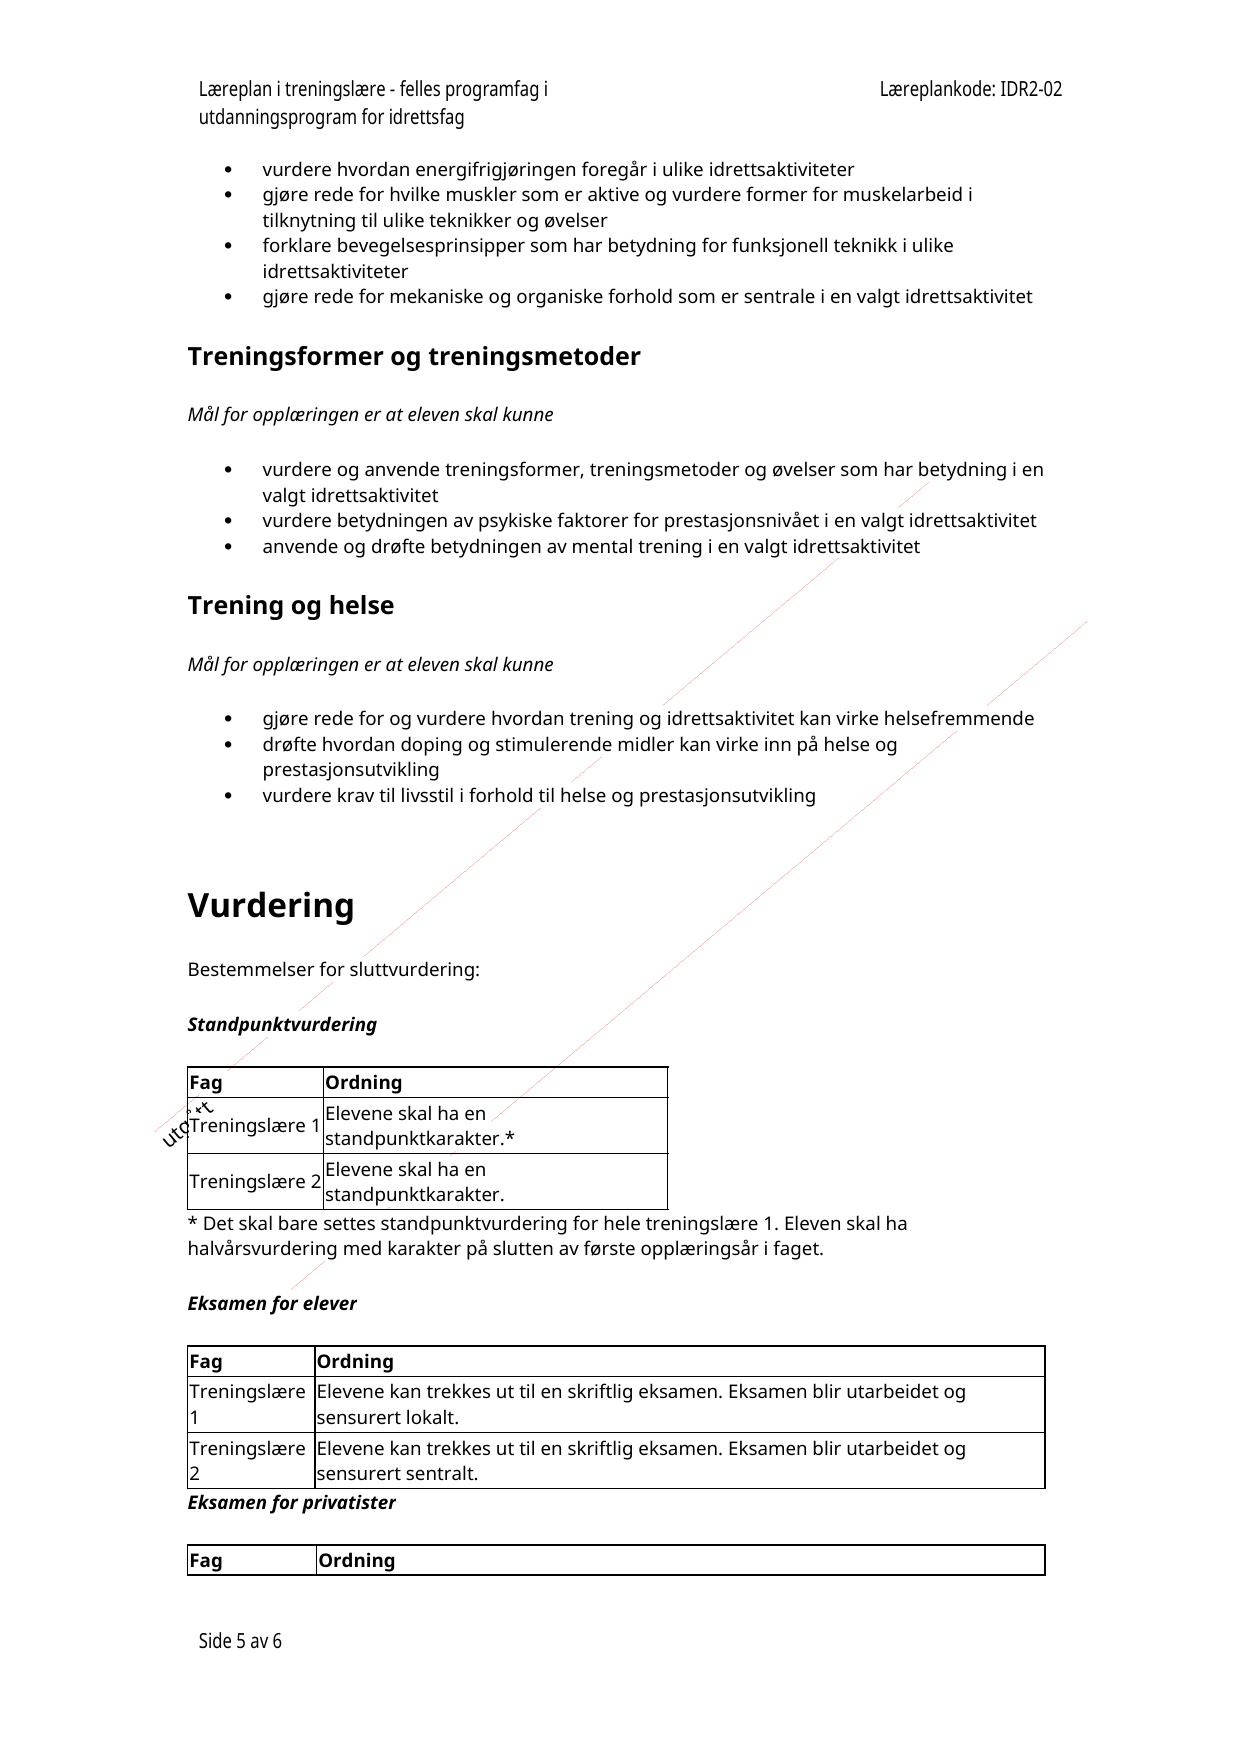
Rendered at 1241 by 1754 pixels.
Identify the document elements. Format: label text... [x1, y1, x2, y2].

subtitle Vurdering [723, 837, 1053, 928]
list anvende og drøfte betydningen av mental trening i en valgt idrettsaktivitet [921, 533, 1053, 558]
text Mål for opplæringen er at eleven skal kunne [561, 651, 726, 676]
text Mål for opplæringen er at eleven skal kunne [699, 651, 1050, 676]
text Bestemmelser for sluttvurdering: [659, 957, 1053, 982]
list vurdere betydningen av psykiske faktorer for prestasjonsnivået i en valgt idrettsaktivitet [899, 507, 1053, 533]
list vurdere krav til livsstil i forhold til helse og prestasjonsutvikling [816, 782, 894, 808]
subtitle Trening og helse [395, 588, 801, 622]
list drøfte hvordan doping og stimulerende midler kan virke inn på helse og prestasjonsutvikling [897, 731, 1053, 782]
subtitle Vurdering [364, 837, 504, 928]
text Mål for opplæringen er at eleven skal kunne [561, 402, 1053, 427]
list forklare bevegelsesprinsipper som har betydning for funksjonell teknikk i ulike idrettsaktiviteter [409, 233, 1053, 284]
list drøfte hvordan doping og stimulerende midler kan virke inn på helse og prestasjonsutvikling [573, 731, 955, 782]
list drøfte hvordan doping og stimulerende midler kan virke inn på helse og prestasjonsutvikling [225, 731, 263, 782]
text * Det skal bare settes standpunktvurdering for hele treningslære 1. Eleven skal ha halvårsvurdering med karakter på slutten av første opplæringsår i faget. [829, 1210, 1053, 1261]
list vurdere og anvende treningsformer, treningsmetoder og øvelser som har betydning i en valgt idrettsaktivitet [901, 456, 1053, 507]
list gjøre rede for hvilke muskler som er aktive og vurdere former for muskelarbeid i tilknytning til ulike teknikker og øvelser [608, 182, 1053, 233]
text Standpunktvurdering [382, 1011, 621, 1037]
list vurdere betydningen av psykiske faktorer for prestasjonsnivået i en valgt idrettsaktivitet [225, 507, 897, 533]
text Eksamen for privatister [401, 1489, 1053, 1515]
list vurdere og anvende treningsformer, treningsmetoder og øvelser som har betydning i en valgt idrettsaktivitet [438, 482, 927, 507]
list vurdere krav til livsstil i forhold til helse og prestasjonsutvikling [866, 782, 1053, 808]
list drøfte hvordan doping og stimulerende midler kan virke inn på helse og prestasjonsutvikling [440, 757, 599, 782]
text Standpunktvurdering [593, 1011, 1053, 1037]
table_cell Treningslære 2 [188, 1154, 323, 1208]
subtitle Treningsformer og treningsmetoder [187, 338, 1053, 372]
text Eksamen for elever [362, 1290, 1053, 1316]
text Bestemmelser for sluttvurdering: [480, 957, 685, 982]
table_cell Treningslære 1 [188, 1098, 323, 1152]
list vurdere hvordan energifrigjøringen foregår i ulike idrettsaktiviteter [855, 156, 1053, 182]
subtitle Trening og helse [764, 588, 1053, 622]
subtitle Vurdering [399, 837, 828, 928]
